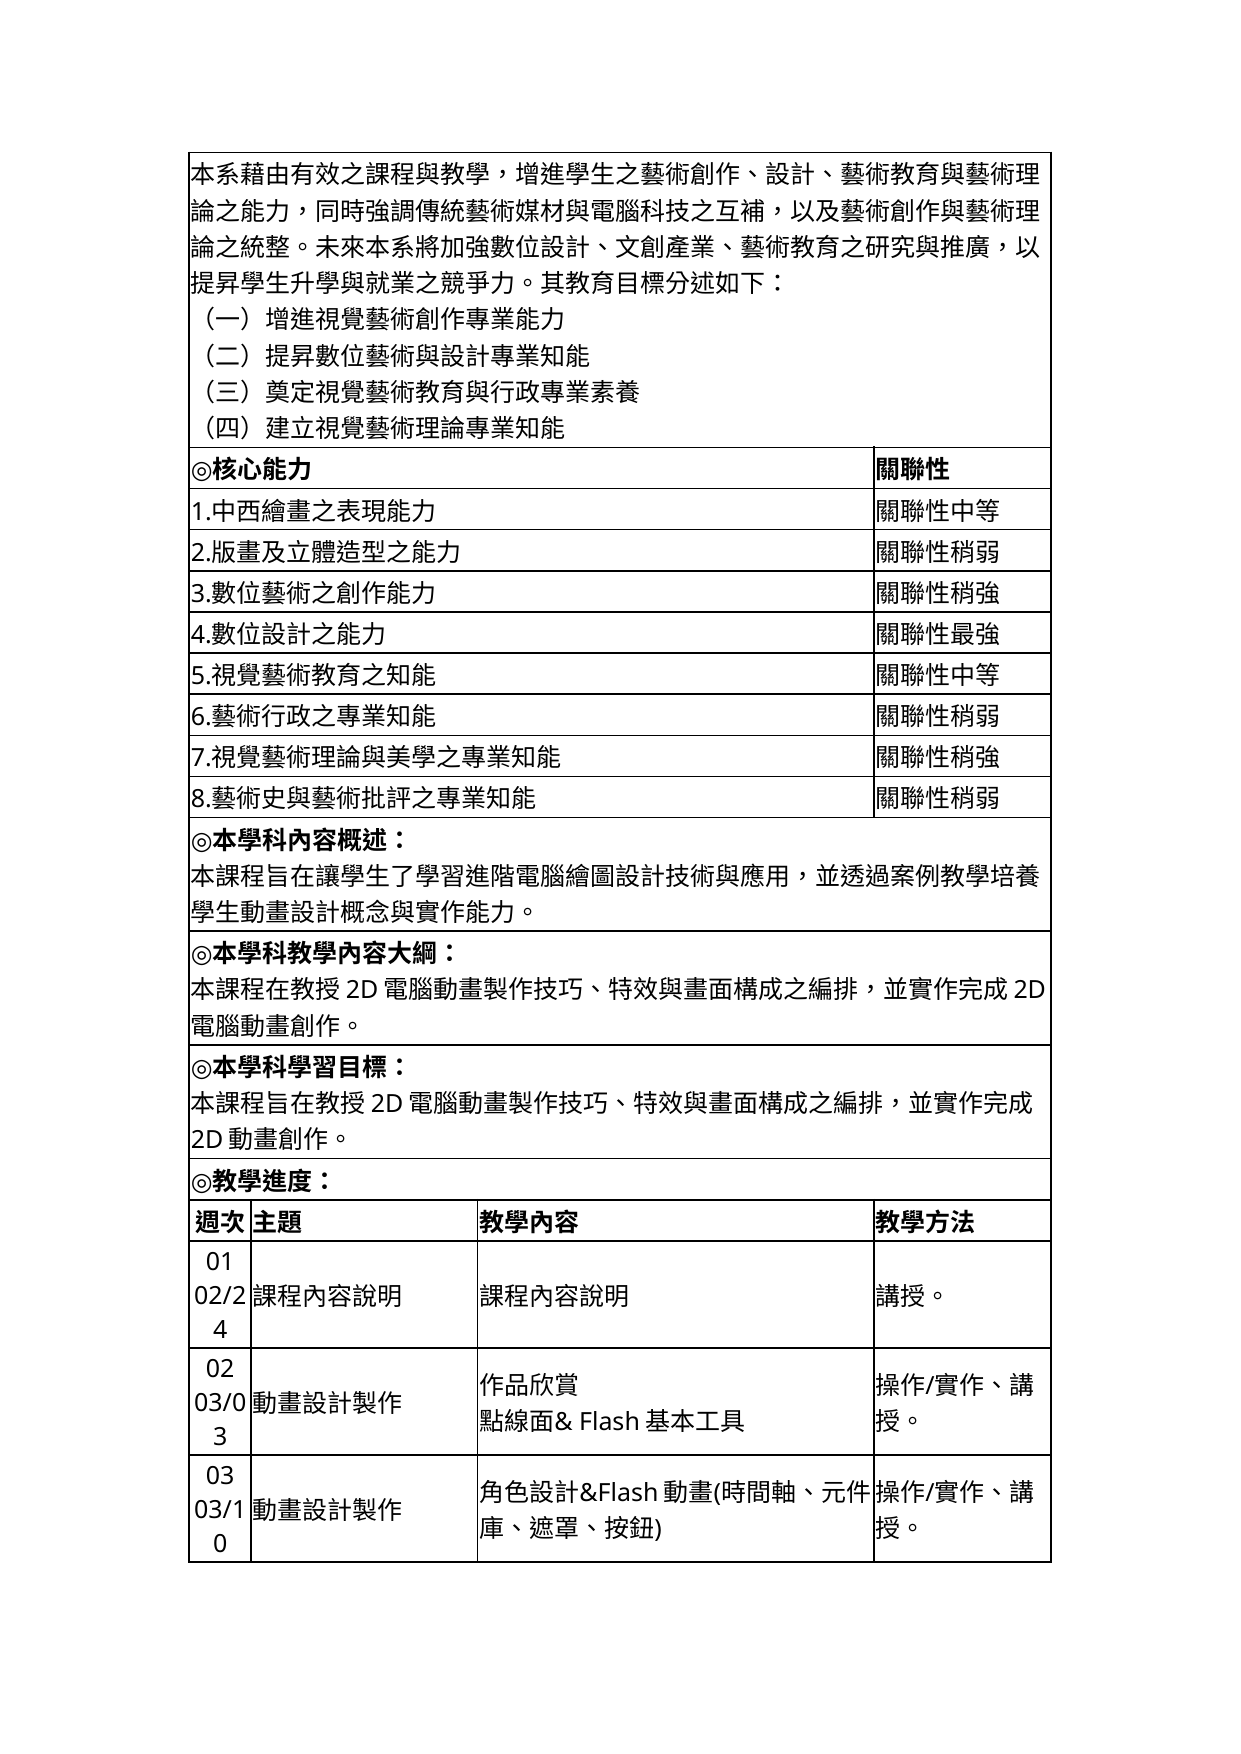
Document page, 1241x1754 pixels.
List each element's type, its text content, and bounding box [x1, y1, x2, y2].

table_cell 作品欣賞 點線面& Flash基本工具 [478, 1349, 873, 1454]
table_cell 操作/實作、講授。 [875, 1349, 1050, 1454]
table_cell 1.中西繪畫之表現能力 [190, 489, 873, 529]
table_cell ◎教學進度： [190, 1159, 1050, 1199]
table_cell 6.藝術行政之專業知能 [190, 695, 873, 734]
table_cell 操作/實作、講授。 [875, 1456, 1050, 1561]
table_cell 關聯性 [875, 448, 1050, 488]
table_cell ◎本學科教學內容大綱： 本課程在教授2D電腦動畫製作技巧、特效與畫面構成之編排，並實作完成2D電腦動畫創作。 [190, 932, 1050, 1044]
table_cell 教學內容 [478, 1201, 873, 1240]
table_cell 關聯性稍弱 [875, 530, 1050, 570]
table_cell 關聯性最強 [875, 613, 1050, 652]
table_cell 4.數位設計之能力 [190, 613, 873, 652]
table_cell ◎本學科內容概述： 本課程旨在讓學生了學習進階電腦繪圖設計技術與應用，並透過案例教學培養學生動畫設計概念與實作能力。 [190, 818, 1050, 930]
table_cell 關聯性稍弱 [875, 695, 1050, 734]
table_cell 動畫設計製作 [252, 1349, 477, 1454]
table_cell 週次 [190, 1201, 250, 1240]
table_cell 關聯性稍強 [875, 572, 1050, 611]
table_header 本系藉由有效之課程與教學，增進學生之藝術創作、設計、藝術教育與藝術理論之能力，同時強調傳統藝術媒材與電腦科技之互補，以及藝術創作與藝術理論之統整。未來本系將加強數位設計、文創產業、藝術教育之研究與推廣，以提昇學生升學與就業之競爭力。其教育目標分述如下： （一）增進視覺藝術創作專業能力 （二）提昇數位藝術與設計專業知能 （三）奠定視覺藝術教育與行政專業素養 （四）建立視覺藝術理論專業知能 [190, 153, 1050, 446]
table_cell 關聯性稍強 [875, 736, 1050, 776]
table_cell 角色設計&Flash動畫(時間軸、元件庫、遮罩、按鈕) [478, 1456, 873, 1561]
table_cell 關聯性稍弱 [875, 777, 1050, 817]
table_cell 01 02/24 [190, 1242, 250, 1347]
table_cell 03 03/10 [190, 1456, 250, 1561]
table_cell 3.數位藝術之創作能力 [190, 572, 873, 611]
table_cell ◎核心能力 [190, 448, 873, 488]
table_cell 教學方法 [875, 1201, 1050, 1240]
table_cell 課程內容說明 [478, 1242, 873, 1347]
table_cell 關聯性中等 [875, 654, 1050, 693]
table_cell 8.藝術史與藝術批評之專業知能 [190, 777, 873, 817]
table_cell 課程內容說明 [252, 1242, 477, 1347]
table_cell 5.視覺藝術教育之知能 [190, 654, 873, 693]
table_cell 動畫設計製作 [252, 1456, 477, 1561]
table_cell 關聯性中等 [875, 489, 1050, 529]
table_cell 講授。 [875, 1242, 1050, 1347]
table_cell 02 03/03 [190, 1349, 250, 1454]
table_cell 2.版畫及立體造型之能力 [190, 530, 873, 570]
table_cell 7.視覺藝術理論與美學之專業知能 [190, 736, 873, 776]
table_cell ◎本學科學習目標： 本課程旨在教授2D電腦動畫製作技巧、特效與畫面構成之編排，並實作完成2D動畫創作。 [190, 1046, 1050, 1158]
table_cell 主題 [252, 1201, 477, 1240]
